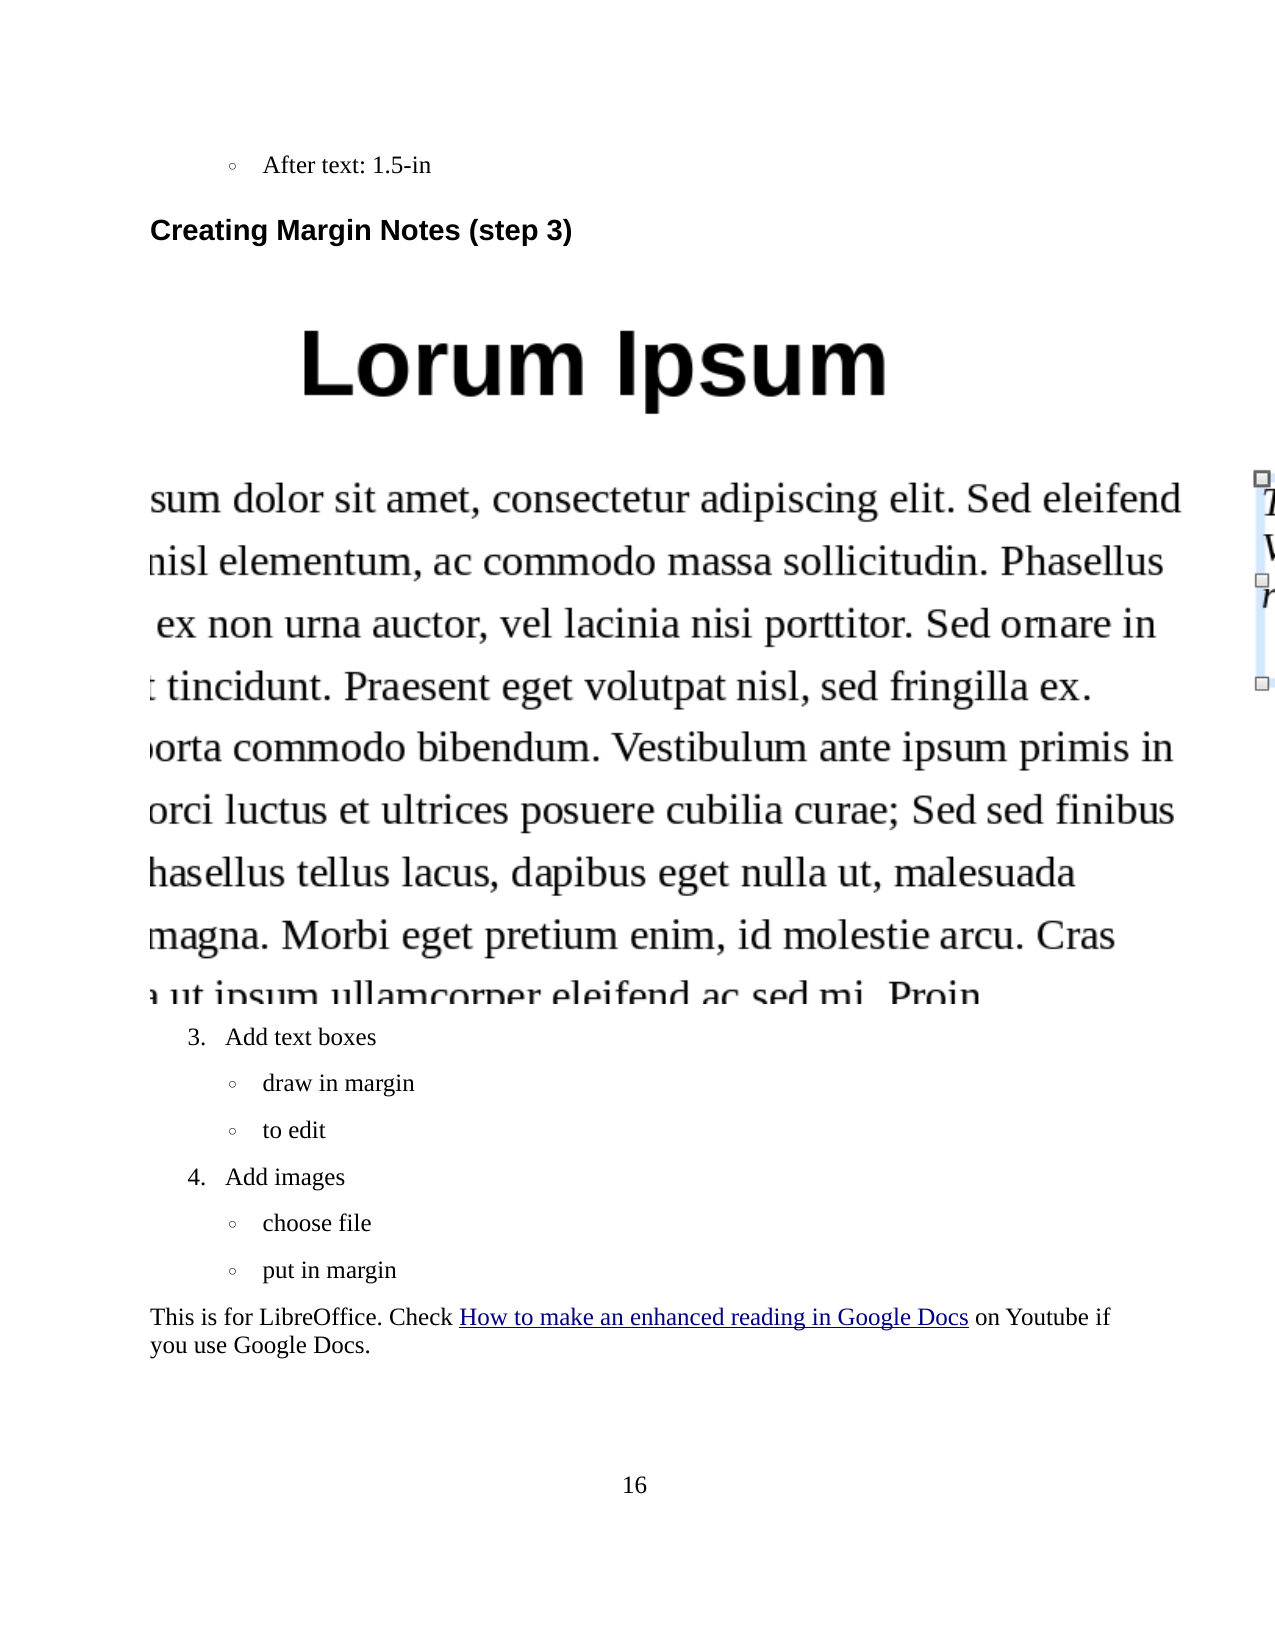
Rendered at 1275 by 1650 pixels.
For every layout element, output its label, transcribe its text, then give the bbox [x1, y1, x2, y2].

list put in margin [225, 1255, 1125, 1284]
picture [150, 267, 1275, 1004]
subtitle Creating Margin Notes (step 3) [150, 213, 1125, 246]
list After text: 1.5-in [225, 150, 1125, 179]
list to edit [225, 1115, 1125, 1144]
list choose file [225, 1208, 1125, 1237]
list draw in margin [225, 1068, 1125, 1097]
list Add images [187, 1162, 1125, 1190]
text This is for LibreOffice. Check How to make an enhanced reading in Google Docs on Youtube if you use Google Docs. [150, 1302, 1125, 1359]
list Add text boxes [187, 1022, 1125, 1050]
